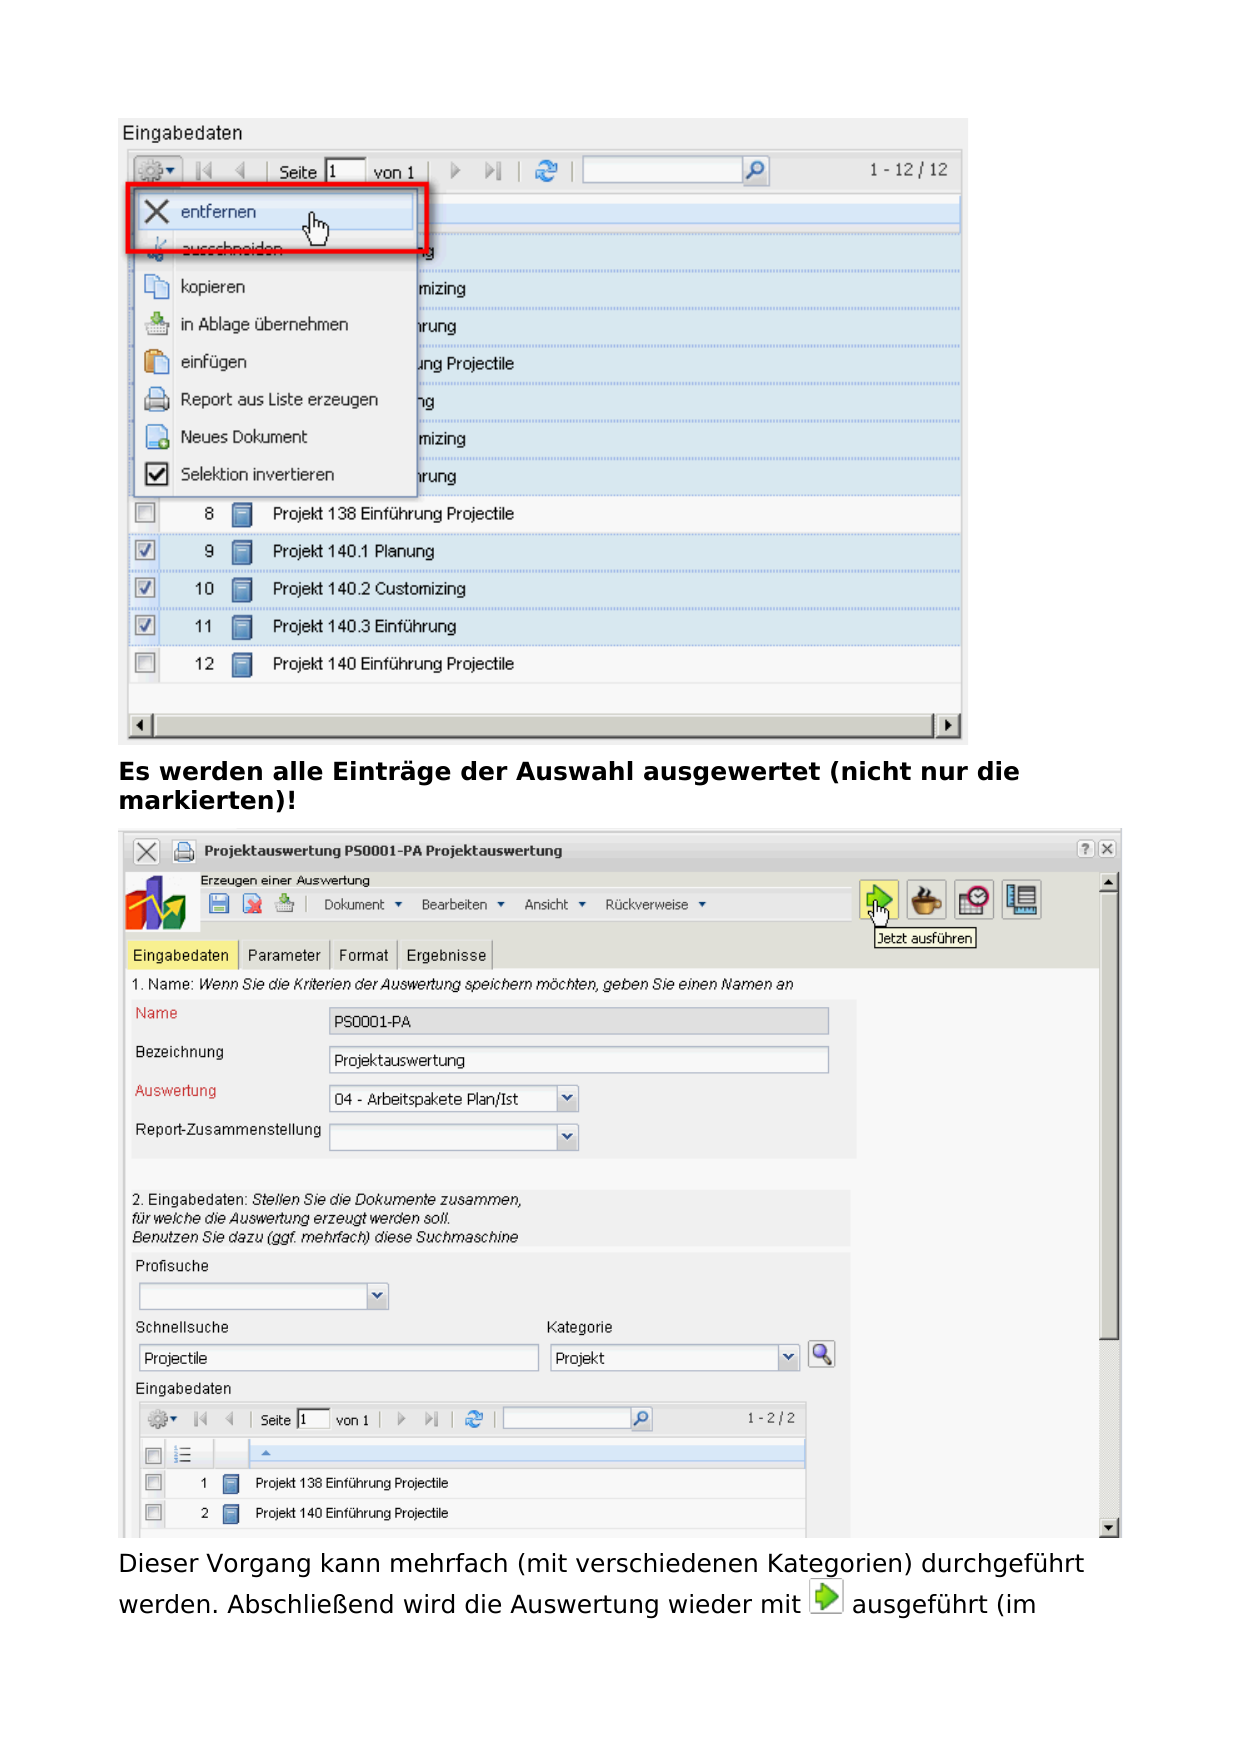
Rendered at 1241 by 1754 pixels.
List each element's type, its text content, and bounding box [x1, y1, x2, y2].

picture [118, 118, 969, 745]
picture [118, 828, 1123, 1538]
text Es werden alle Einträge der Auswahl ausgewertet (nicht nur die markierten)! [118, 757, 1122, 816]
text Dieser Vorgang kann mehrfach (mit verschiedenen Kategorien) durchgeführt werden. Abschließend wird die Auswertung wieder mit ausgeführt (im [118, 1550, 1122, 1619]
picture [809, 1578, 844, 1614]
